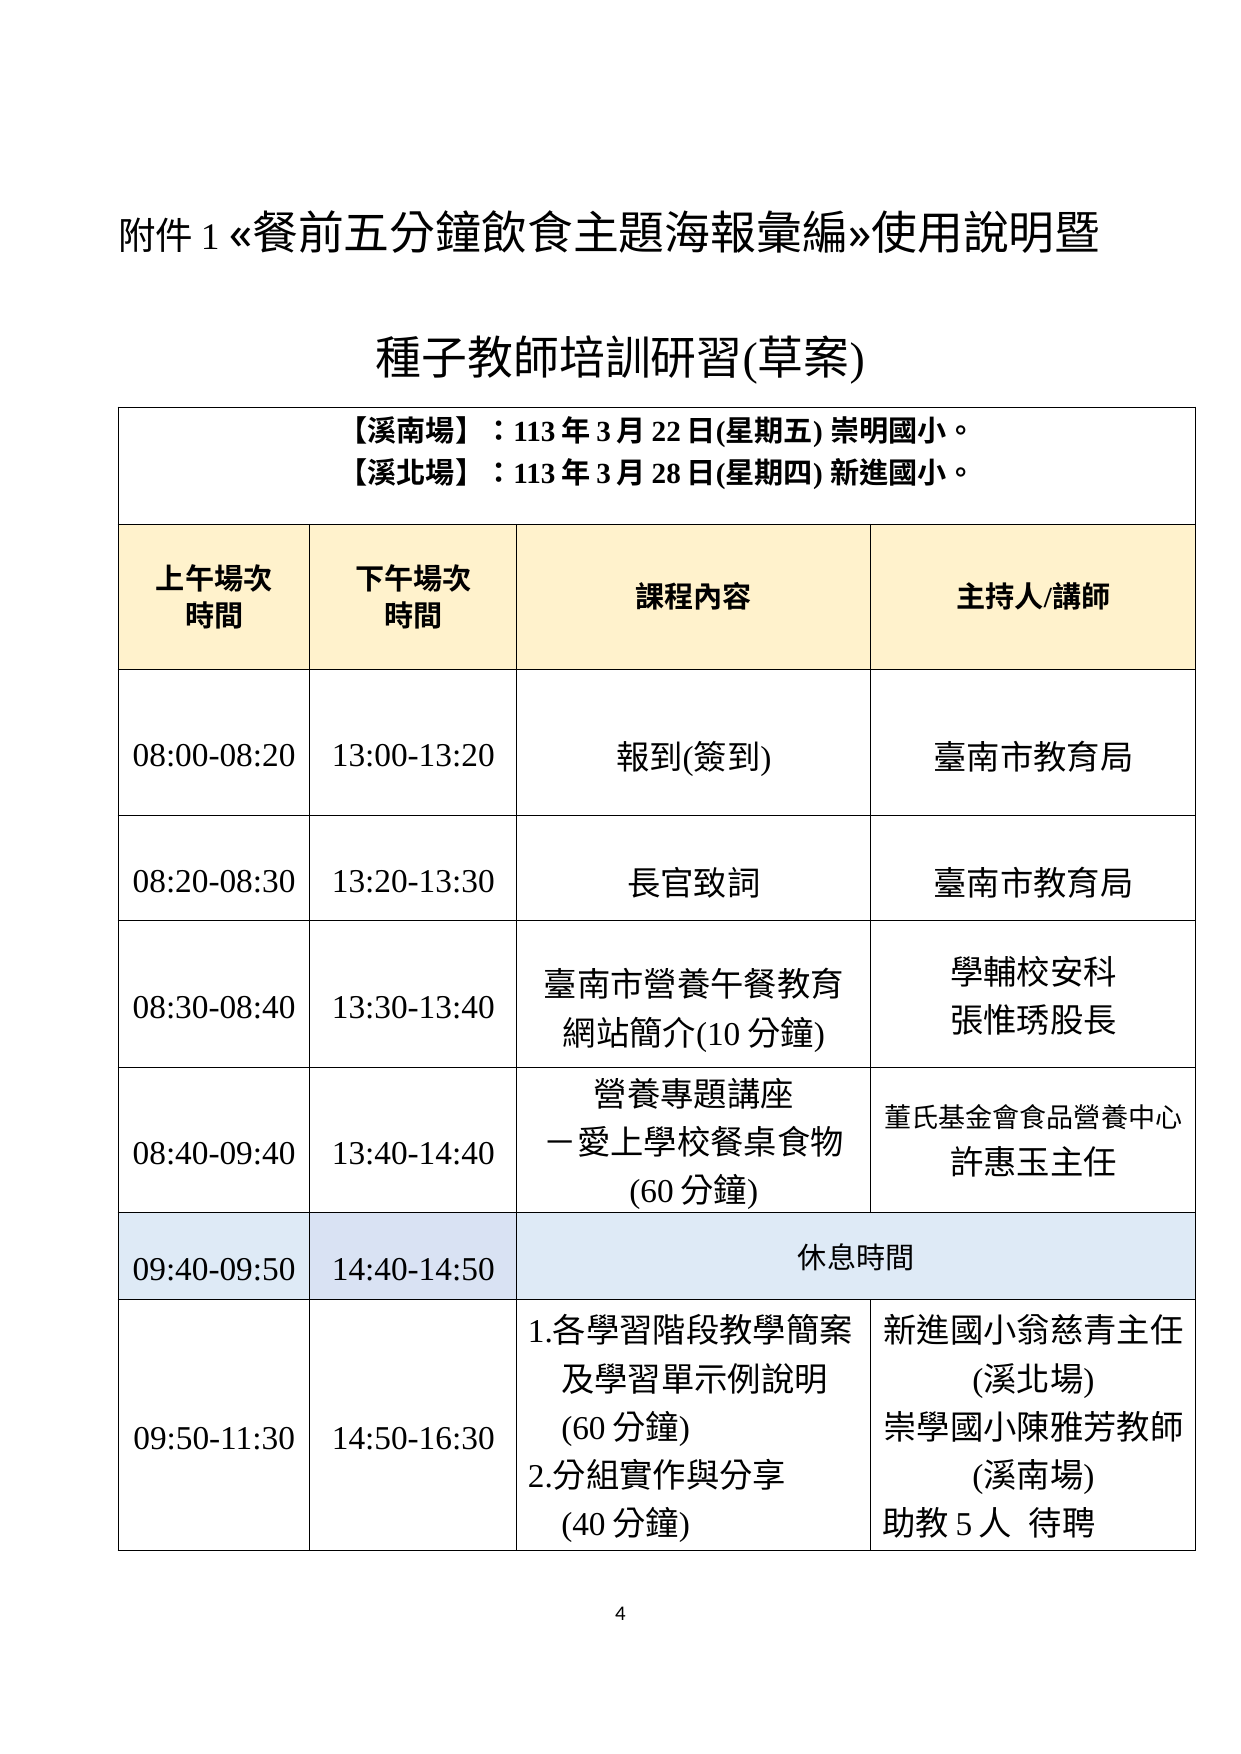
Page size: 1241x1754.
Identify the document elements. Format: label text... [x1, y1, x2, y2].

table_cell 14:40-14:50 [310, 1213, 516, 1299]
table_cell 董氏基金會食品營養中心 許惠玉主任 [871, 1068, 1195, 1212]
text 種子教師培訓研習(草案) [118, 282, 1122, 407]
table_cell 08:40-09:40 [119, 1068, 309, 1212]
table_cell 主持人/講師 [871, 525, 1195, 669]
table_cell 新進國小翁慈青主任 (溪北場) 崇學國小陳雅芳教師(溪南場) 助教5人 待聘 [871, 1300, 1195, 1549]
table_cell 13:20-13:30 [310, 816, 516, 920]
table_cell 08:20-08:30 [119, 816, 309, 920]
table_cell 下午場次 時間 [310, 525, 516, 669]
table_cell 上午場次 時間 [119, 525, 309, 669]
table_cell 課程內容 [517, 525, 870, 669]
table_cell 臺南市教育局 [871, 670, 1195, 815]
table_cell 09:50-11:30 [119, 1300, 309, 1549]
table_cell 學輔校安科 張惟琇股長 [871, 921, 1195, 1067]
table_cell 13:00-13:20 [310, 670, 516, 815]
text 附件1 «餐前五分鐘飲食主題海報彙編»使用說明暨 [118, 157, 1122, 282]
table_cell 13:40-14:40 [310, 1068, 516, 1212]
table_cell 13:30-13:40 [310, 921, 516, 1067]
table_cell 臺南市營養午餐教育網站簡介(10分鐘) [517, 921, 870, 1067]
table_cell 08:30-08:40 [119, 921, 309, 1067]
table_cell 長官致詞 [517, 816, 870, 920]
table_cell 1.各學習階段教學簡案及學習單示例說明 (60分鐘) 2.分組實作與分享 (40分鐘) [517, 1300, 870, 1549]
table_cell 報到(簽到) [517, 670, 870, 815]
table_cell 09:40-09:50 [119, 1213, 309, 1299]
table_cell 08:00-08:20 [119, 670, 309, 815]
table_cell 14:50-16:30 [310, 1300, 516, 1549]
table_cell 休息時間 [517, 1213, 1195, 1299]
table_cell 營養專題講座 －愛上學校餐桌食物 (60分鐘) [517, 1068, 870, 1212]
table_cell 臺南市教育局 [871, 816, 1195, 920]
table_header 【溪南場】：113年3月22日(星期五) 崇明國小。 【溪北場】：113年3月28日(星期四) 新進國小。 [119, 408, 1195, 524]
